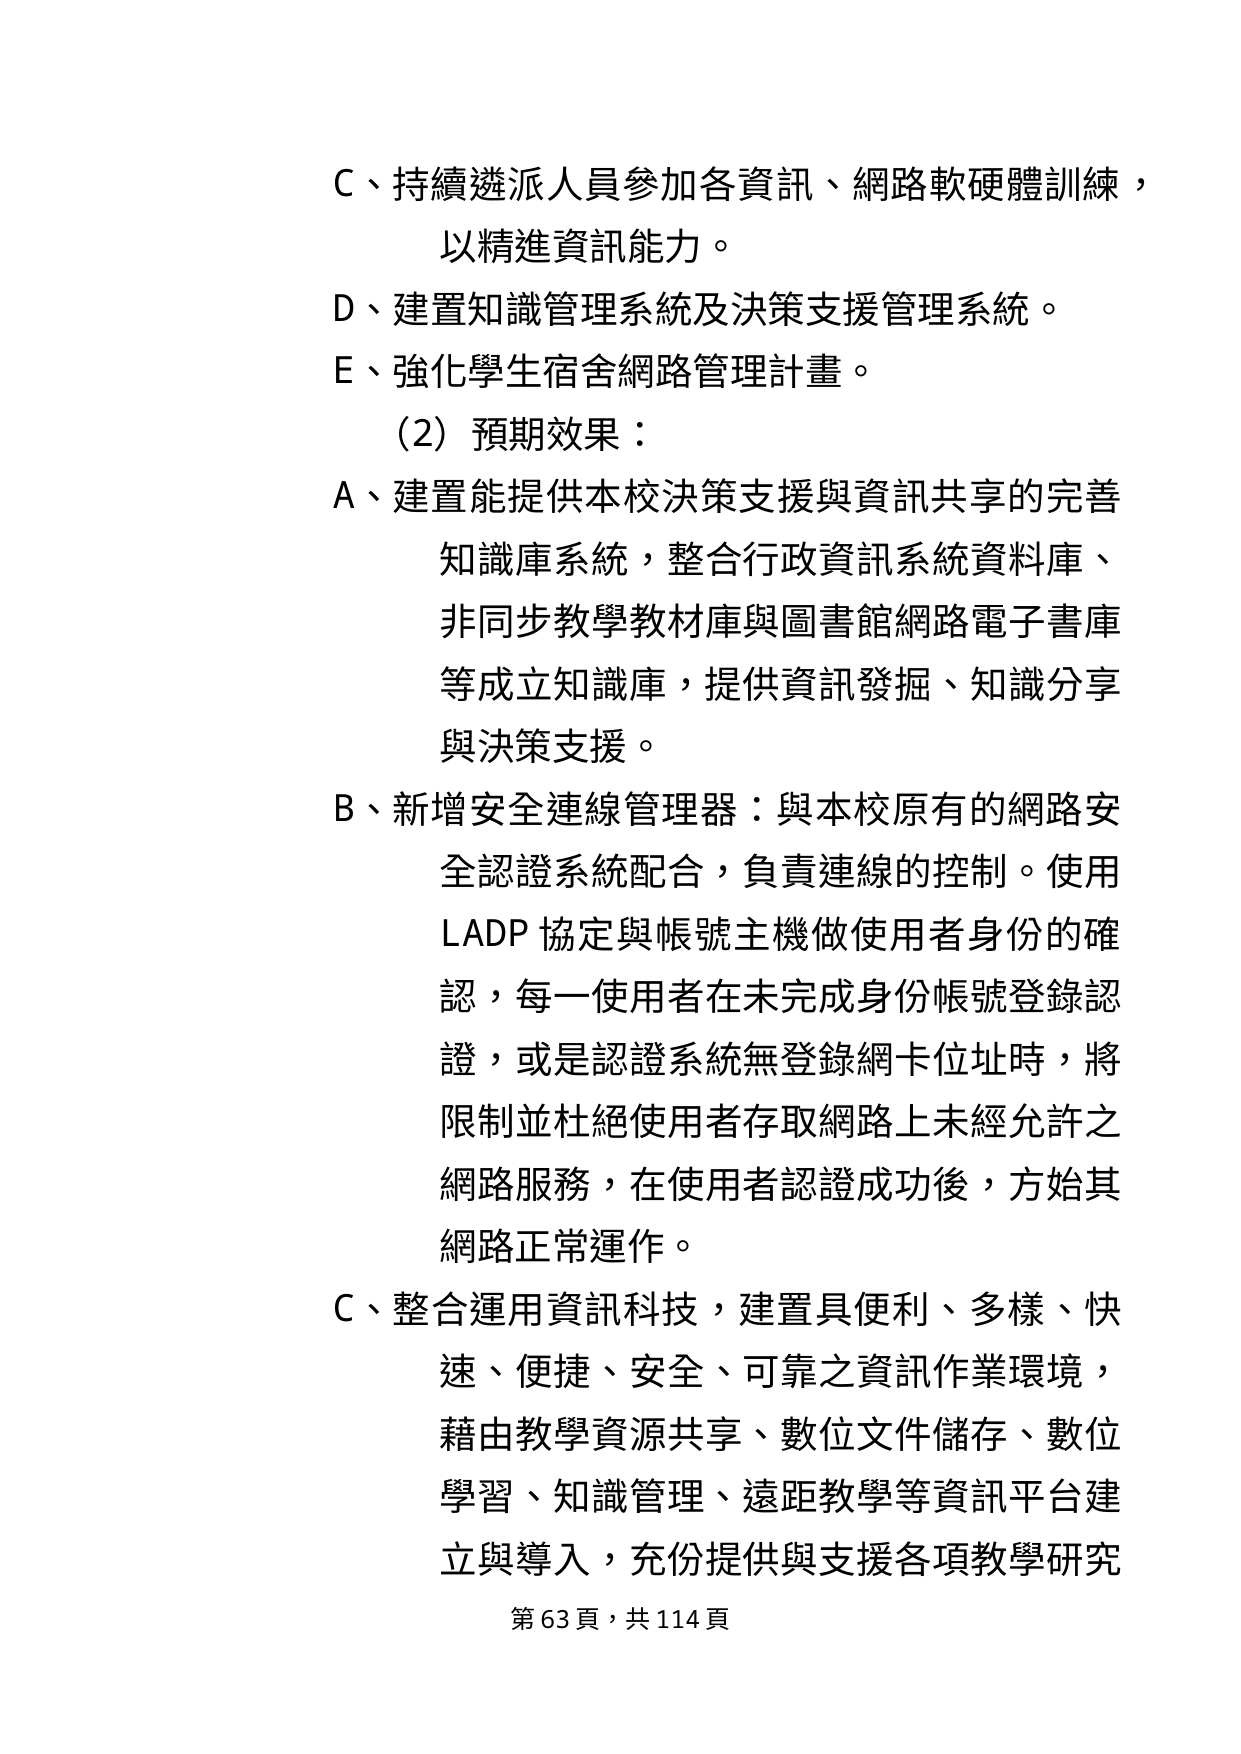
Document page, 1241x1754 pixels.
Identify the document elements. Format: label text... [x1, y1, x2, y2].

list 強化學生宿舍網路管理計畫。 [332, 328, 1122, 390]
list 整合運用資訊科技，建置具便利、多樣、快速、便捷、安全、可靠之資訊作業環境，藉由教學資源共享、數位文件儲存、數位學習、知識管理、遠距教學等資訊平台建立與導入，充份提供與支援各項教學研究 [332, 1265, 1122, 1578]
list 建置知識管理系統及決策支援管理系統。 [332, 265, 1122, 328]
list 新增安全連線管理器：與本校原有的網路安全認證系統配合，負責連線的控制。使用LADP協定與帳號主機做使用者身份的確認，每一使用者在未完成身份帳號登錄認證，或是認證系統無登錄網卡位址時，將限制並杜絕使用者存取網路上未經允許之網路服務，在使用者認證成功後，方始其網路正常運作。 [332, 765, 1122, 1265]
list 建置能提供本校決策支援與資訊共享的完善知識庫系統，整合行政資訊系統資料庫、非同步教學教材庫與圖書館網路電子書庫等成立知識庫，提供資訊發掘、知識分享與決策支援。 [332, 453, 1122, 765]
list 持續遴派人員參加各資訊、網路軟硬體訓練，以精進資訊能力。 [332, 140, 1122, 265]
list 預期效果： [373, 390, 1122, 453]
